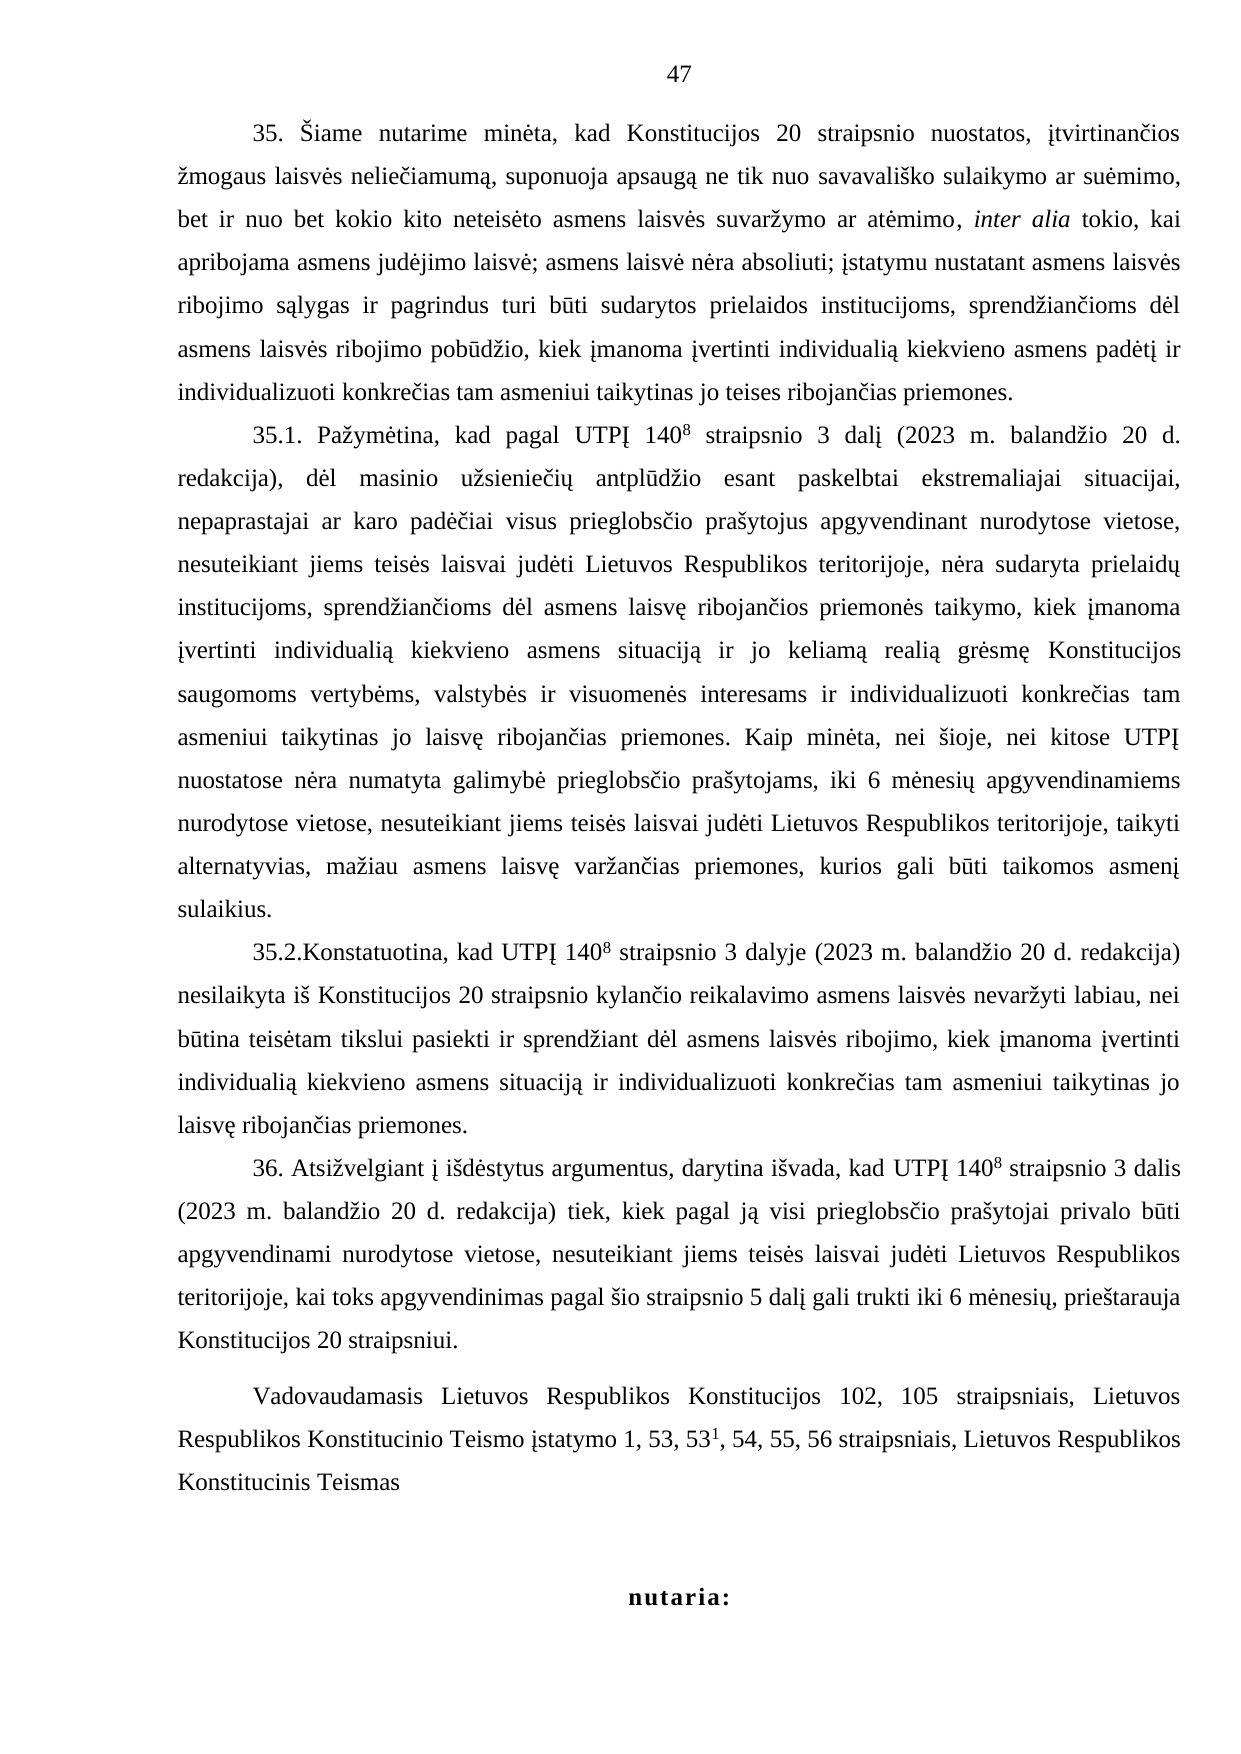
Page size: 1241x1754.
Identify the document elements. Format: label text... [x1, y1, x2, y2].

text 36. Atsižvelgiant į išdėstytus argumentus, darytina išvada, kad UTPĮ 1408 straipsnio 3 dalis (2023 m. balandžio 20 d. redakcija) tiek, kiek pagal ją visi prieglobsčio prašytojai privalo būti apgyvendinami nurodytose vietose, nesuteikiant jiems teisės laisvai judėti Lietuvos Respublikos teritorijoje, kai toks apgyvendinimas pagal šio straipsnio 5 dalį gali trukti iki 6 mėnesių, prieštarauja Konstitucijos 20 straipsniui. [177, 1153, 1181, 1354]
text 35. Šiame nutarime minėta, kad Konstitucijos 20 straipsnio nuostatos, įtvirtinančios žmogaus laisvės neliečiamumą, suponuoja apsaugą ne tik nuo savavališko sulaikymo ar suėmimo, bet ir nuo bet kokio kito neteisėto asmens laisvės suvaržymo ar atėmimo, inter alia tokio, kai apribojama asmens judėjimo laisvė; asmens laisvė nėra absoliuti; įstatymu nustatant asmens laisvės ribojimo sąlygas ir pagrindus turi būti sudarytos prielaidos institucijoms, sprendžiančioms dėl asmens laisvės ribojimo pobūdžio, kiek įmanoma įvertinti individualią kiekvieno asmens padėtį ir individualizuoti konkrečias tam asmeniui taikytinas jo teises ribojančias priemones. [177, 118, 1181, 406]
text 35.1. Pažymėtina, kad pagal UTPĮ 1408 straipsnio 3 dalį (2023 m. balandžio 20 d. redakcija), dėl masinio užsieniečių antplūdžio esant paskelbtai ekstremaliajai situacijai, nepaprastajai ar karo padėčiai visus prieglobsčio prašytojus apgyvendinant nurodytose vietose, nesuteikiant jiems teisės laisvai judėti Lietuvos Respublikos teritorijoje, nėra sudaryta prielaidų institucijoms, sprendžiančioms dėl asmens laisvę ribojančios priemonės taikymo, kiek įmanoma įvertinti individualią kiekvieno asmens situaciją ir jo keliamą realią grėsmę Konstitucijos saugomoms vertybėms, valstybės ir visuomenės interesams ir individualizuoti konkrečias tam asmeniui taikytinas jo laisvę ribojančias priemones. Kaip minėta, nei šioje, nei kitose UTPĮ nuostatose nėra numatyta galimybė prieglobsčio prašytojams, iki 6 mėnesių apgyvendinamiems nurodytose vietose, nesuteikiant jiems teisės laisvai judėti Lietuvos Respublikos teritorijoje, taikyti alternatyvias, mažiau asmens laisvę varžančias priemones, kurios gali būti taikomos asmenį sulaikius. [177, 420, 1181, 923]
text nutaria: [177, 1582, 1181, 1611]
text Vadovaudamasis Lietuvos Respublikos Konstitucijos 102, 105 straipsniais, Lietuvos Respublikos Konstitucinio Teismo įstatymo 1, 53, 531, 54, 55, 56 straipsniais, Lietuvos Respublikos Konstitucinis Teismas [177, 1381, 1181, 1496]
text 35.2.Konstatuotina, kad UTPĮ 1408 straipsnio 3 dalyje (2023 m. balandžio 20 d. redakcija) nesilaikyta iš Konstitucijos 20 straipsnio kylančio reikalavimo asmens laisvės nevaržyti labiau, nei būtina teisėtam tikslui pasiekti ir sprendžiant dėl asmens laisvės ribojimo, kiek įmanoma įvertinti individualią kiekvieno asmens situaciją ir individualizuoti konkrečias tam asmeniui taikytinas jo laisvę ribojančias priemones. [177, 937, 1181, 1139]
